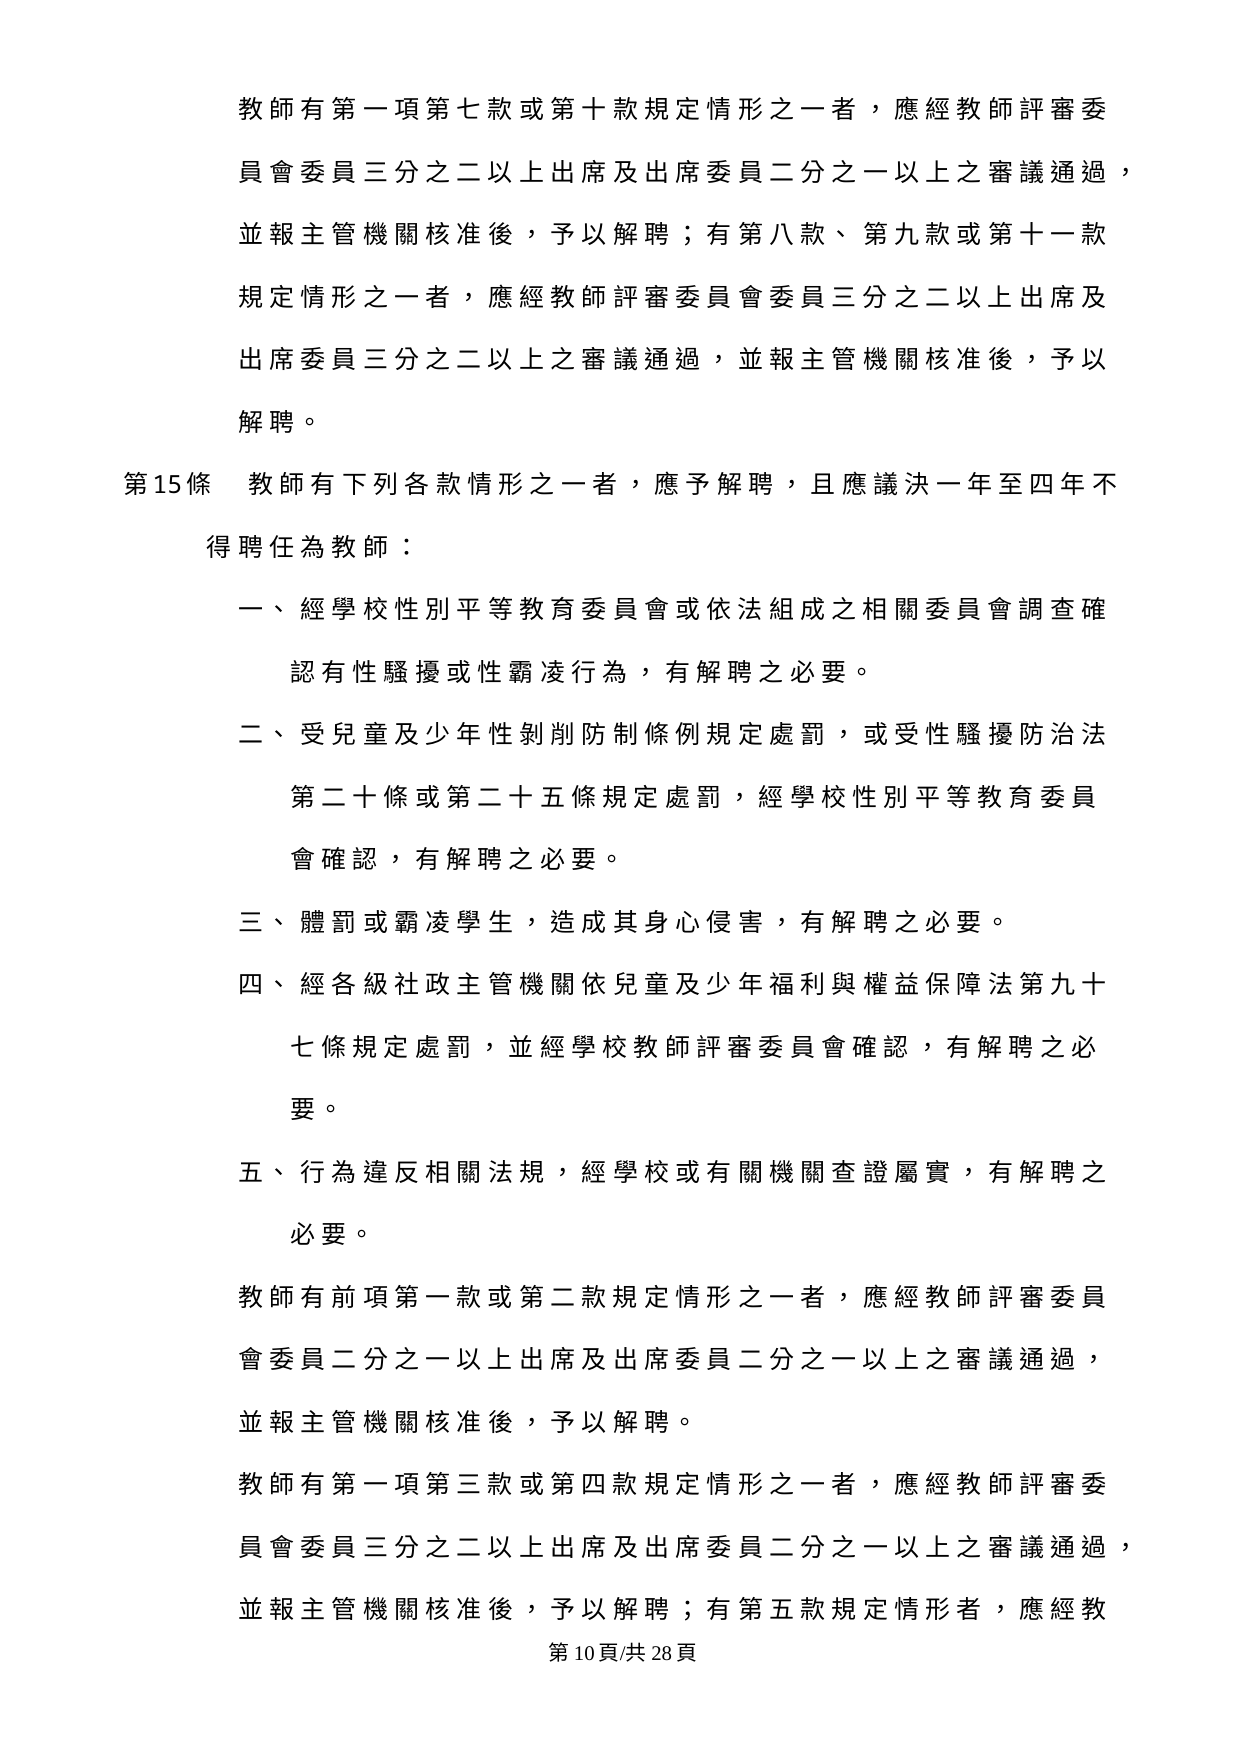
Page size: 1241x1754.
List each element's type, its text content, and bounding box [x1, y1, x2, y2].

text 一、經學校性別平等教育委員會或依法組成之相關委員會調查確認有性騷擾或性霸凌行為，有解聘之必要。 [232, 566, 1120, 691]
text 五、行為違反相關法規，經學校或有關機關查證屬實，有解聘之必要。 [232, 1129, 1120, 1254]
text 教師有第一項第三款或第四款規定情形之一者，應經教師評審委員會委員三分之二以上出席及出席委員二分之一以上之審議通過，並報主管機關核准後，予以解聘；有第五款規定情形者，應經教師評審委員會委員三分之二以上出席及出席委員三分之二以上之審議通過，並報主管機關核准後，予以解聘。 [232, 1441, 1120, 1629]
text 四、經各級社政主管機關依兒童及少年福利與權益保障法第九十七條規定處罰，並經學校教師評審委員會確認，有解聘之必要。 [232, 941, 1120, 1129]
text 教師有第一項第七款或第十款規定情形之一者，應經教師評審委員會委員三分之二以上出席及出席委員二分之一以上之審議通過，並報主管機關核准後，予以解聘；有第八款、第九款或第十一款規定情形之一者，應經教師評審委員會委員三分之二以上出席及出席委員三分之二以上之審議通過，並報主管機關核准後，予以解聘。 [232, 66, 1120, 441]
text 三、體罰或霸凌學生，造成其身心侵害，有解聘之必要。 [232, 879, 1120, 941]
text 第15條 教師有下列各款情形之一者，應予解聘，且應議決一年至四年不得聘任為教師： [120, 441, 1120, 566]
text 二、受兒童及少年性剝削防制條例規定處罰，或受性騷擾防治法第二十條或第二十五條規定處罰，經學校性別平等教育委員會確認，有解聘之必要。 [232, 691, 1120, 879]
text 教師有前項第一款或第二款規定情形之一者，應經教師評審委員會委員二分之一以上出席及出席委員二分之一以上之審議通過，並報主管機關核准後，予以解聘。 [232, 1254, 1120, 1441]
